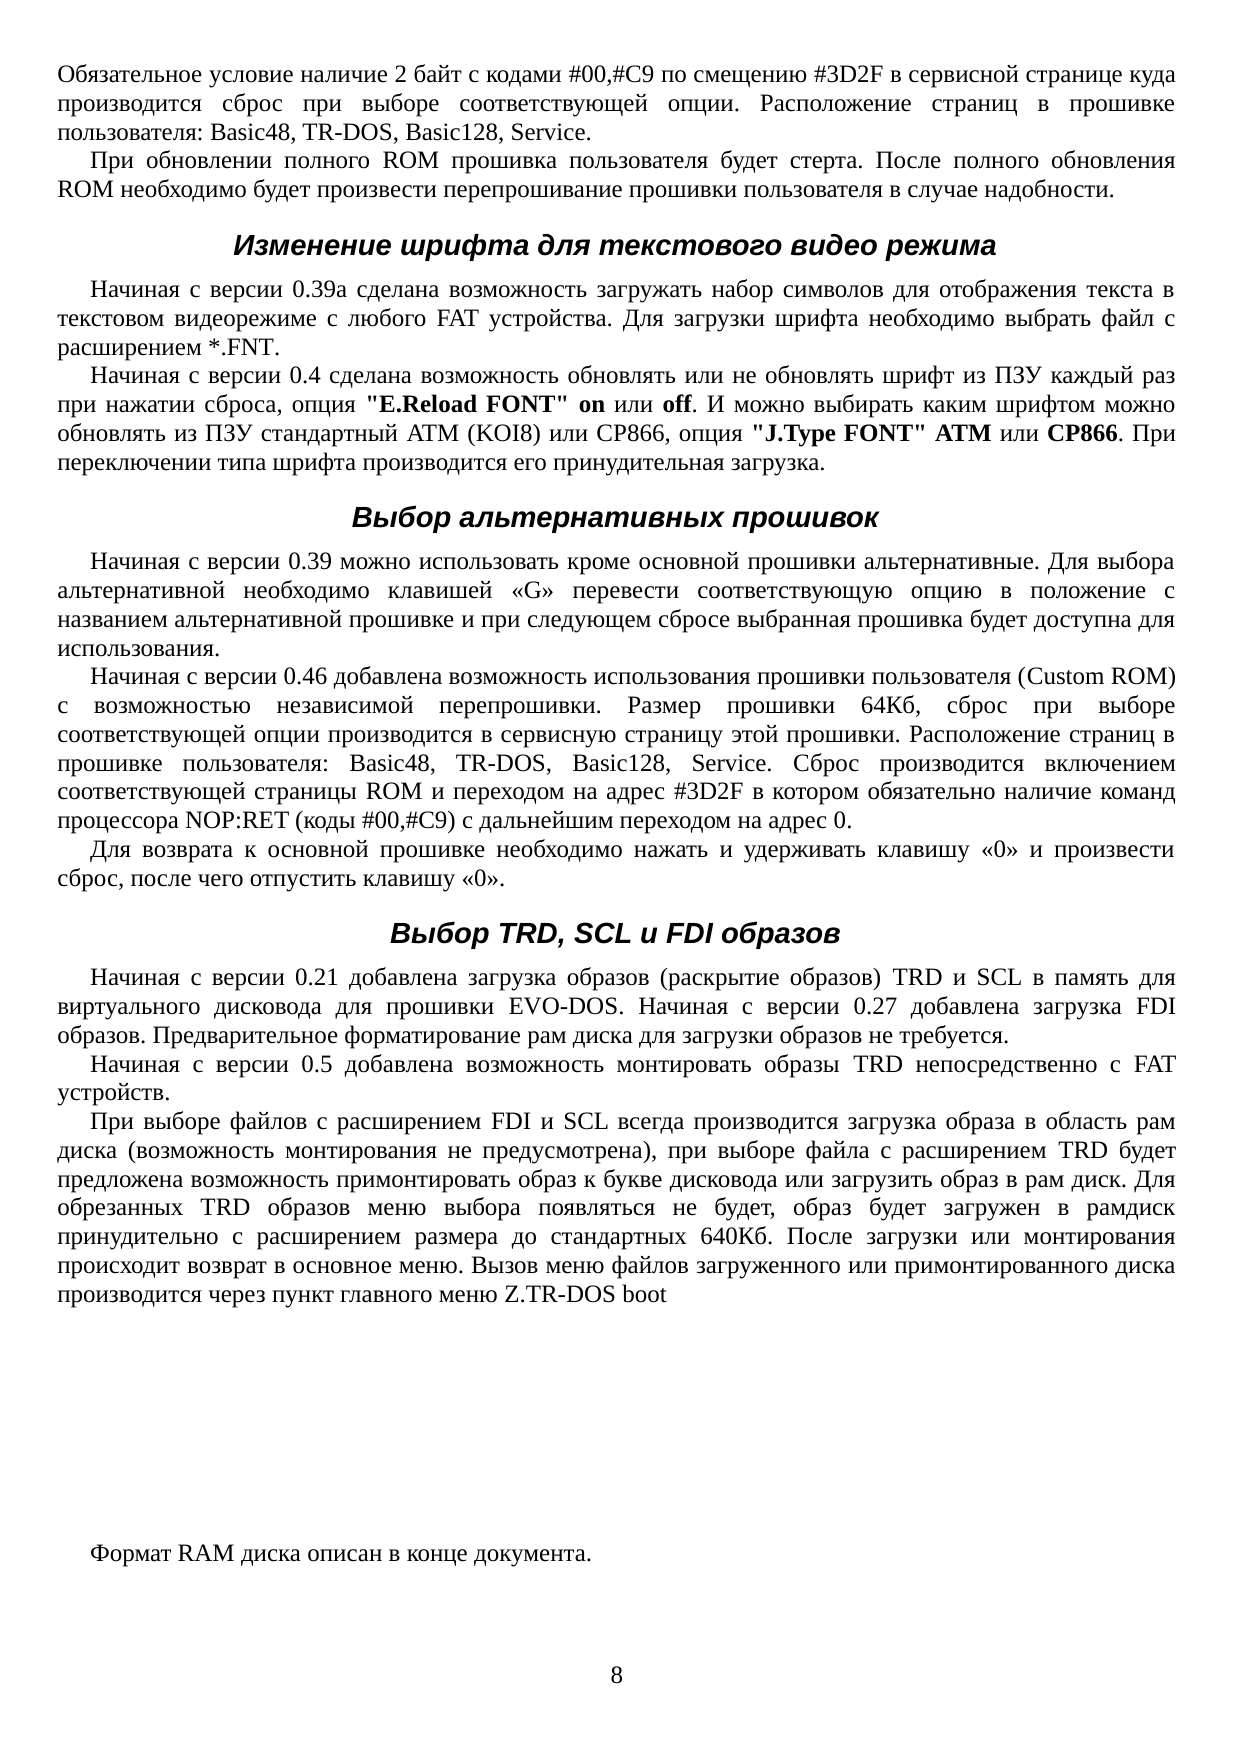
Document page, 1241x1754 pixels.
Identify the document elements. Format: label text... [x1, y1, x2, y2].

text Начиная с версии 0.5 добавлена возможность монтировать образы TRD непосредственно с FAT устройств. [57, 1049, 1176, 1106]
text Начиная с версии 0.39 можно использовать кроме основной прошивки альтернативные. Для выбора альтернативной необходимо клавишей «G» перевести соответствующую опцию в положение с названием альтернативной прошивке и при следующем сбросе выбранная прошивка будет доступна для использования. [57, 546, 1176, 661]
text Начиная с версии 0.4 сделана возможность обновлять или не обновлять шрифт из ПЗУ каждый раз при нажатии сброса, опция "E.Reload FONT" on или off. И можно выбирать каким шрифтом можно обновлять из ПЗУ стандартный ATM (KOI8) или CP866, опция "J.Type FONT" ATM или CP866. При переключении типа шрифта производится его принудительная загрузка. [57, 360, 1176, 475]
text Формат RAM диска описан в конце документа. [57, 1538, 1176, 1566]
text Начиная с версии 0.39а сделана возможность загружать набор символов для отображения текста в текстовом видеорежиме с любого FAT устройства. Для загрузки шрифта необходимо выбрать файл с расширением *.FNT. [57, 274, 1176, 360]
subtitle Выбор TRD, SCL и FDI образов [57, 916, 1176, 950]
text При обновлении полного ROM прошивка пользователя будет стерта. После полного обновления ROM необходимо будет произвести перепрошивание прошивки пользователя в случае надобности. [57, 146, 1176, 203]
text Начиная с версии 0.46 добавлена возможность использования прошивки пользователя (Custom ROM) с возможностью независимой перепрошивки. Размер прошивки 64Кб, сброс при выборе соответствующей опции производится в сервисную страницу этой прошивки. Расположение страниц в прошивке пользователя: Basic48, TR-DOS, Basic128, Service. Сброс производится включением соответствующей страницы ROM и переходом на адрес #3D2F в котором обязательно наличие команд процессора NOP:RET (коды #00,#C9) с дальнейшим переходом на адрес 0. [57, 661, 1176, 834]
text Для возврата к основной прошивке необходимо нажать и удерживать клавишу «0» и произвести сброс, после чего отпустить клавишу «0». [57, 834, 1176, 891]
text При выборе файлов с расширением FDI и SCL всегда производится загрузка образа в область рам диска (возможность монтирования не предусмотрена), при выборе файла с расширением TRD будет предложена возможность примонтировать образ к букве дисковода или загрузить образ в рам диск. Для обрезанных TRD образов меню выбора появляться не будет, образ будет загружен в рамдиск принудительно с расширением размера до стандартных 640Кб. После загрузки или монтирования происходит возврат в основное меню. Вызов меню файлов загруженного или примонтированного диска производится через пункт главного меню Z.TR-DOS boot [57, 1106, 1176, 1307]
text Начиная с версии 0.21 добавлена загрузка образов (раскрытие образов) TRD и SCL в память для виртуального дисковода для прошивки EVO-DOS. Начиная с версии 0.27 добавлена загрузка FDI образов. Предварительное форматирование рам диска для загрузки образов не требуется. [57, 962, 1176, 1049]
subtitle Изменение шрифта для текстового видео режима [57, 228, 1176, 262]
subtitle Выбор альтернативных прошивок [57, 500, 1176, 534]
text Обязательное условие наличие 2 байт с кодами #00,#C9 по смещению #3D2F в сервисной странице куда производится сброс при выборе соответствующей опции. Расположение страниц в прошивке пользователя: Basic48, TR-DOS, Basic128, Service. [57, 59, 1176, 146]
